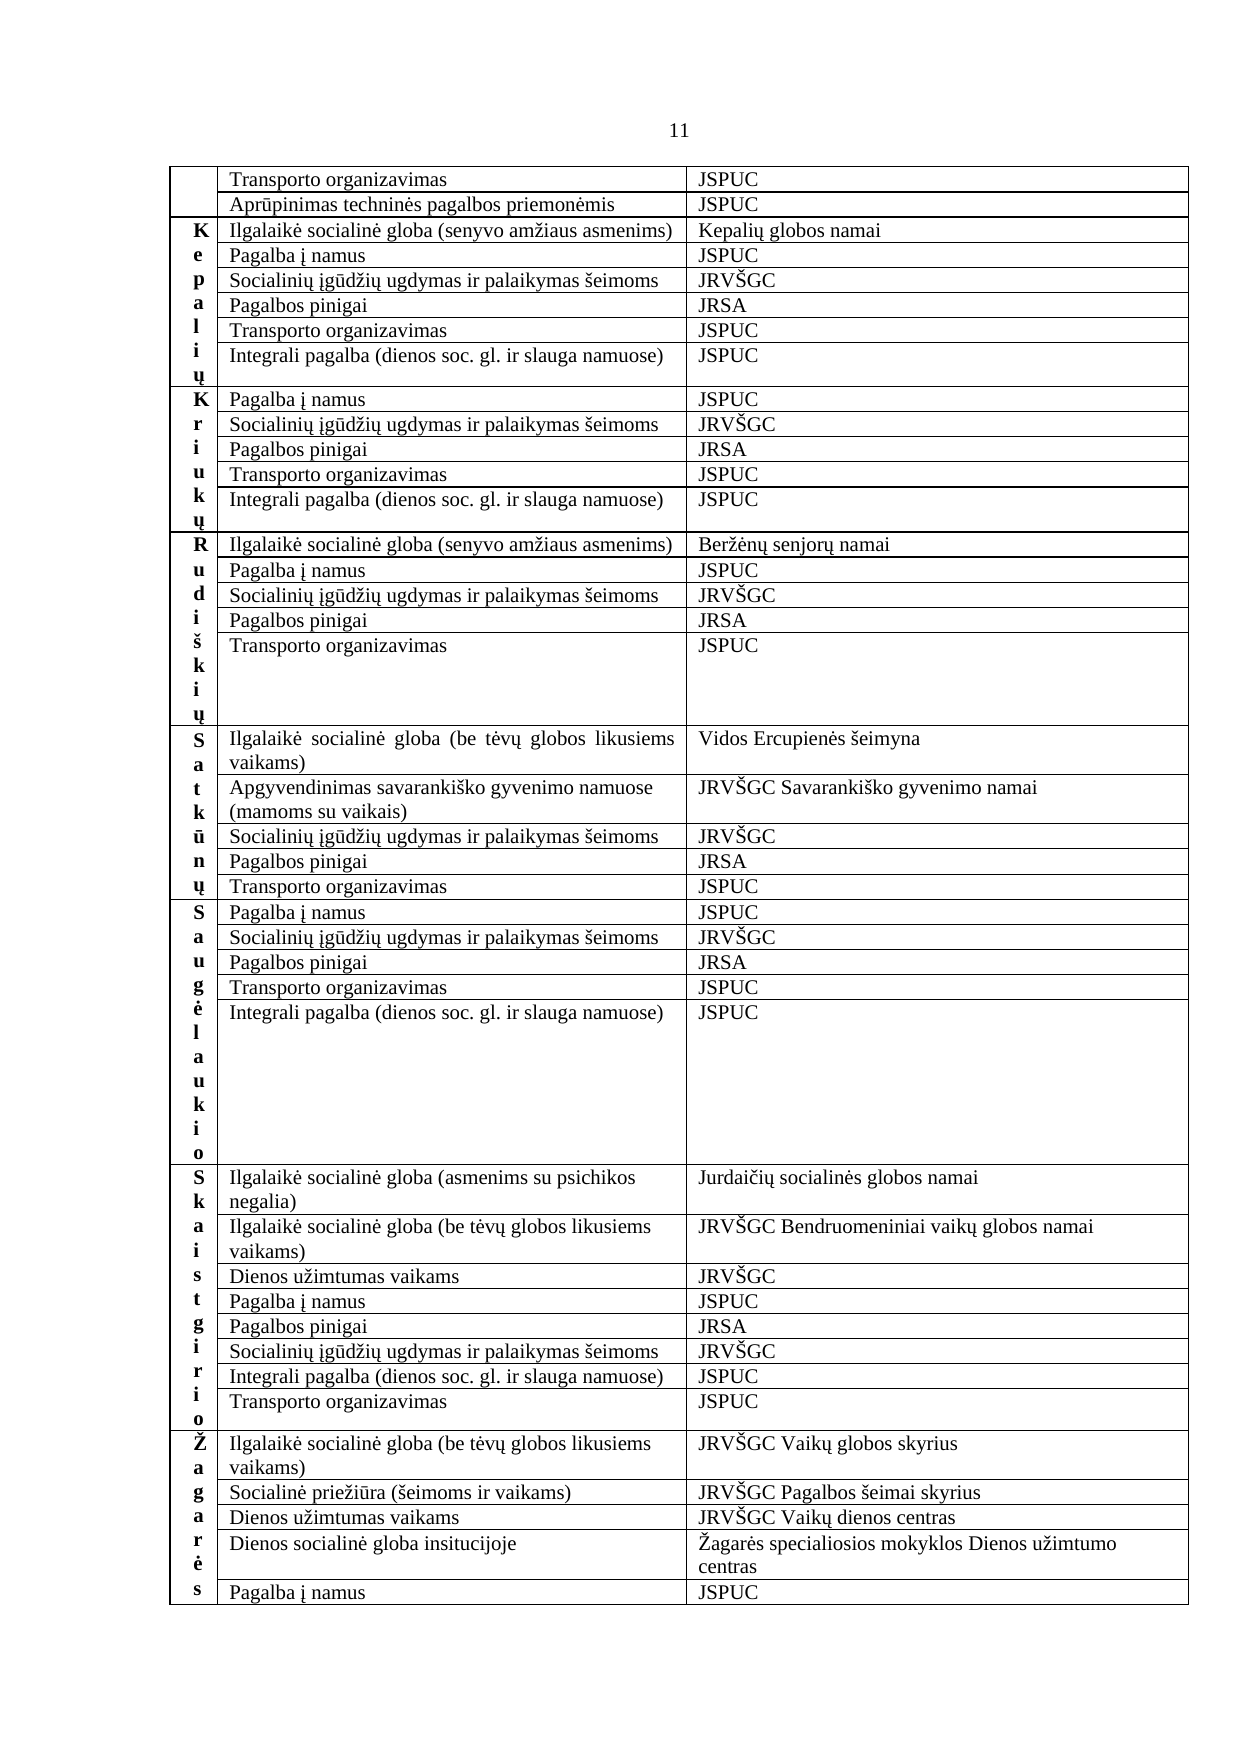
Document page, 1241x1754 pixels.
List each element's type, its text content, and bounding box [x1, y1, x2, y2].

table_cell JRVŠGC Vaikų globos skyrius [687, 1431, 1188, 1479]
table_cell Žagarės specialiosios mokyklos Dienos užimtumo centras [687, 1530, 1188, 1578]
table_cell Jurdaičių socialinės globos namai [687, 1165, 1188, 1213]
table_cell JSPUC [687, 167, 1188, 191]
table_cell Pagalba į namus [218, 558, 686, 582]
table_cell Pagalba į namus [218, 900, 686, 924]
table_cell Socialinių įgūdžių ugdymas ir palaikymas šeimoms [218, 412, 686, 436]
table_cell JSPUC [687, 1364, 1188, 1388]
table_cell Pagalbos pinigai [218, 1314, 686, 1338]
table_cell Integrali pagalba (dienos soc. gl. ir slauga namuose) [218, 1364, 686, 1388]
table_cell JSPUC [687, 1000, 1188, 1164]
table_cell Skaistgirio [171, 1165, 217, 1430]
table_cell JRVŠGC Savarankiško gyvenimo namai [687, 775, 1188, 823]
table_cell Socialinių įgūdžių ugdymas ir palaikymas šeimoms [218, 1339, 686, 1363]
table_cell Dienos užimtumas vaikams [218, 1264, 686, 1288]
table_cell Kepalių [171, 218, 217, 386]
table_cell JRVŠGC [687, 925, 1188, 949]
table_cell Transporto organizavimas [218, 167, 686, 191]
table_cell Dienos užimtumas vaikams [218, 1505, 686, 1529]
table_cell JSPUC [687, 488, 1188, 531]
table_cell JRVŠGC [687, 1264, 1188, 1288]
table_cell Pagalbos pinigai [218, 608, 686, 632]
table_cell Transporto organizavimas [218, 975, 686, 999]
table_cell Transporto organizavimas [218, 318, 686, 342]
table_cell Pagalbos pinigai [218, 437, 686, 461]
table_cell Transporto organizavimas [218, 875, 686, 898]
table_cell Socialinių įgūdžių ugdymas ir palaikymas šeimoms [218, 268, 686, 292]
table_cell Ilgalaikė socialinė globa (senyvo amžiaus asmenims) [218, 218, 686, 242]
table_cell JRVŠGC [687, 824, 1188, 848]
table_cell Žagarės [171, 1431, 217, 1604]
table_cell Vidos Ercupienės šeimyna [687, 726, 1188, 774]
table_cell JRVŠGC Bendruomeniniai vaikų globos namai [687, 1215, 1188, 1263]
table_cell JSPUC [687, 900, 1188, 924]
table_cell JSPUC [687, 558, 1188, 582]
table_cell JSPUC [687, 462, 1188, 486]
table_cell Apgyvendinimas savarankiško gyvenimo namuose (mamoms su vaikais) [218, 775, 686, 823]
table_cell JSPUC [687, 387, 1188, 411]
table_cell Ilgalaikė socialinė globa (senyvo amžiaus asmenims) [218, 533, 686, 556]
table_cell JSPUC [687, 318, 1188, 342]
table_cell [171, 167, 217, 216]
table_cell Transporto organizavimas [218, 462, 686, 486]
table_cell Ilgalaikė socialinė globa (be tėvų globos likusiems vaikams) [218, 1215, 686, 1263]
table_cell JSPUC [687, 975, 1188, 999]
table_cell Rudiškių [171, 533, 217, 725]
table_cell JSPUC [687, 243, 1188, 267]
table_cell Transporto organizavimas [218, 633, 686, 725]
table_cell JRVŠGC [687, 583, 1188, 607]
table_cell JRSA [687, 849, 1188, 873]
table_cell Transporto organizavimas [218, 1389, 686, 1430]
table_cell Integrali pagalba (dienos soc. gl. ir slauga namuose) [218, 343, 686, 386]
table_cell Satkūnų [171, 726, 217, 898]
table_cell Pagalba į namus [218, 1580, 686, 1604]
table_cell Ilgalaikė socialinė globa (asmenims su psichikos negalia) [218, 1165, 686, 1213]
table_cell Kepalių globos namai [687, 218, 1188, 242]
table_cell JRSA [687, 437, 1188, 461]
table_cell Kriukų [171, 387, 217, 531]
table_cell JRSA [687, 608, 1188, 632]
table_cell Socialinių įgūdžių ugdymas ir palaikymas šeimoms [218, 824, 686, 848]
table_cell JSPUC [687, 1580, 1188, 1604]
table_cell JSPUC [687, 1389, 1188, 1430]
table_cell JRVŠGC Vaikų dienos centras [687, 1505, 1188, 1529]
table_cell Pagalba į namus [218, 1289, 686, 1313]
table_cell JSPUC [687, 875, 1188, 898]
table_cell JSPUC [687, 343, 1188, 386]
table_cell JRVŠGC [687, 1339, 1188, 1363]
table_cell JSPUC [687, 1289, 1188, 1313]
table_cell JSPUC [687, 633, 1188, 725]
table_cell Ilgalaikė socialinė globa (be tėvų globos likusiems vaikams) [218, 726, 686, 774]
table_cell Socialinių įgūdžių ugdymas ir palaikymas šeimoms [218, 925, 686, 949]
table_cell Integrali pagalba (dienos soc. gl. ir slauga namuose) [218, 1000, 686, 1164]
table_cell Pagalbos pinigai [218, 950, 686, 974]
table_cell JSPUC [687, 193, 1188, 216]
table_cell Pagalba į namus [218, 243, 686, 267]
table_cell Socialinių įgūdžių ugdymas ir palaikymas šeimoms [218, 583, 686, 607]
table_cell Pagalbos pinigai [218, 849, 686, 873]
table_cell JRVŠGC [687, 412, 1188, 436]
table_cell Integrali pagalba (dienos soc. gl. ir slauga namuose) [218, 488, 686, 531]
table_cell Ilgalaikė socialinė globa (be tėvų globos likusiems vaikams) [218, 1431, 686, 1479]
table_cell Pagalbos pinigai [218, 293, 686, 317]
table_cell Aprūpinimas techninės pagalbos priemonėmis [218, 193, 686, 216]
table_cell JRVŠGC [687, 268, 1188, 292]
table_cell JRSA [687, 293, 1188, 317]
table_cell Saugėlaukio [171, 900, 217, 1164]
table_cell Socialinė priežiūra (šeimoms ir vaikams) [218, 1480, 686, 1504]
table_cell Pagalba į namus [218, 387, 686, 411]
table_cell JRVŠGC Pagalbos šeimai skyrius [687, 1480, 1188, 1504]
table_cell JRSA [687, 1314, 1188, 1338]
table_cell Beržėnų senjorų namai [687, 533, 1188, 556]
table_cell Dienos socialinė globa insitucijoje [218, 1530, 686, 1578]
table_cell JRSA [687, 950, 1188, 974]
